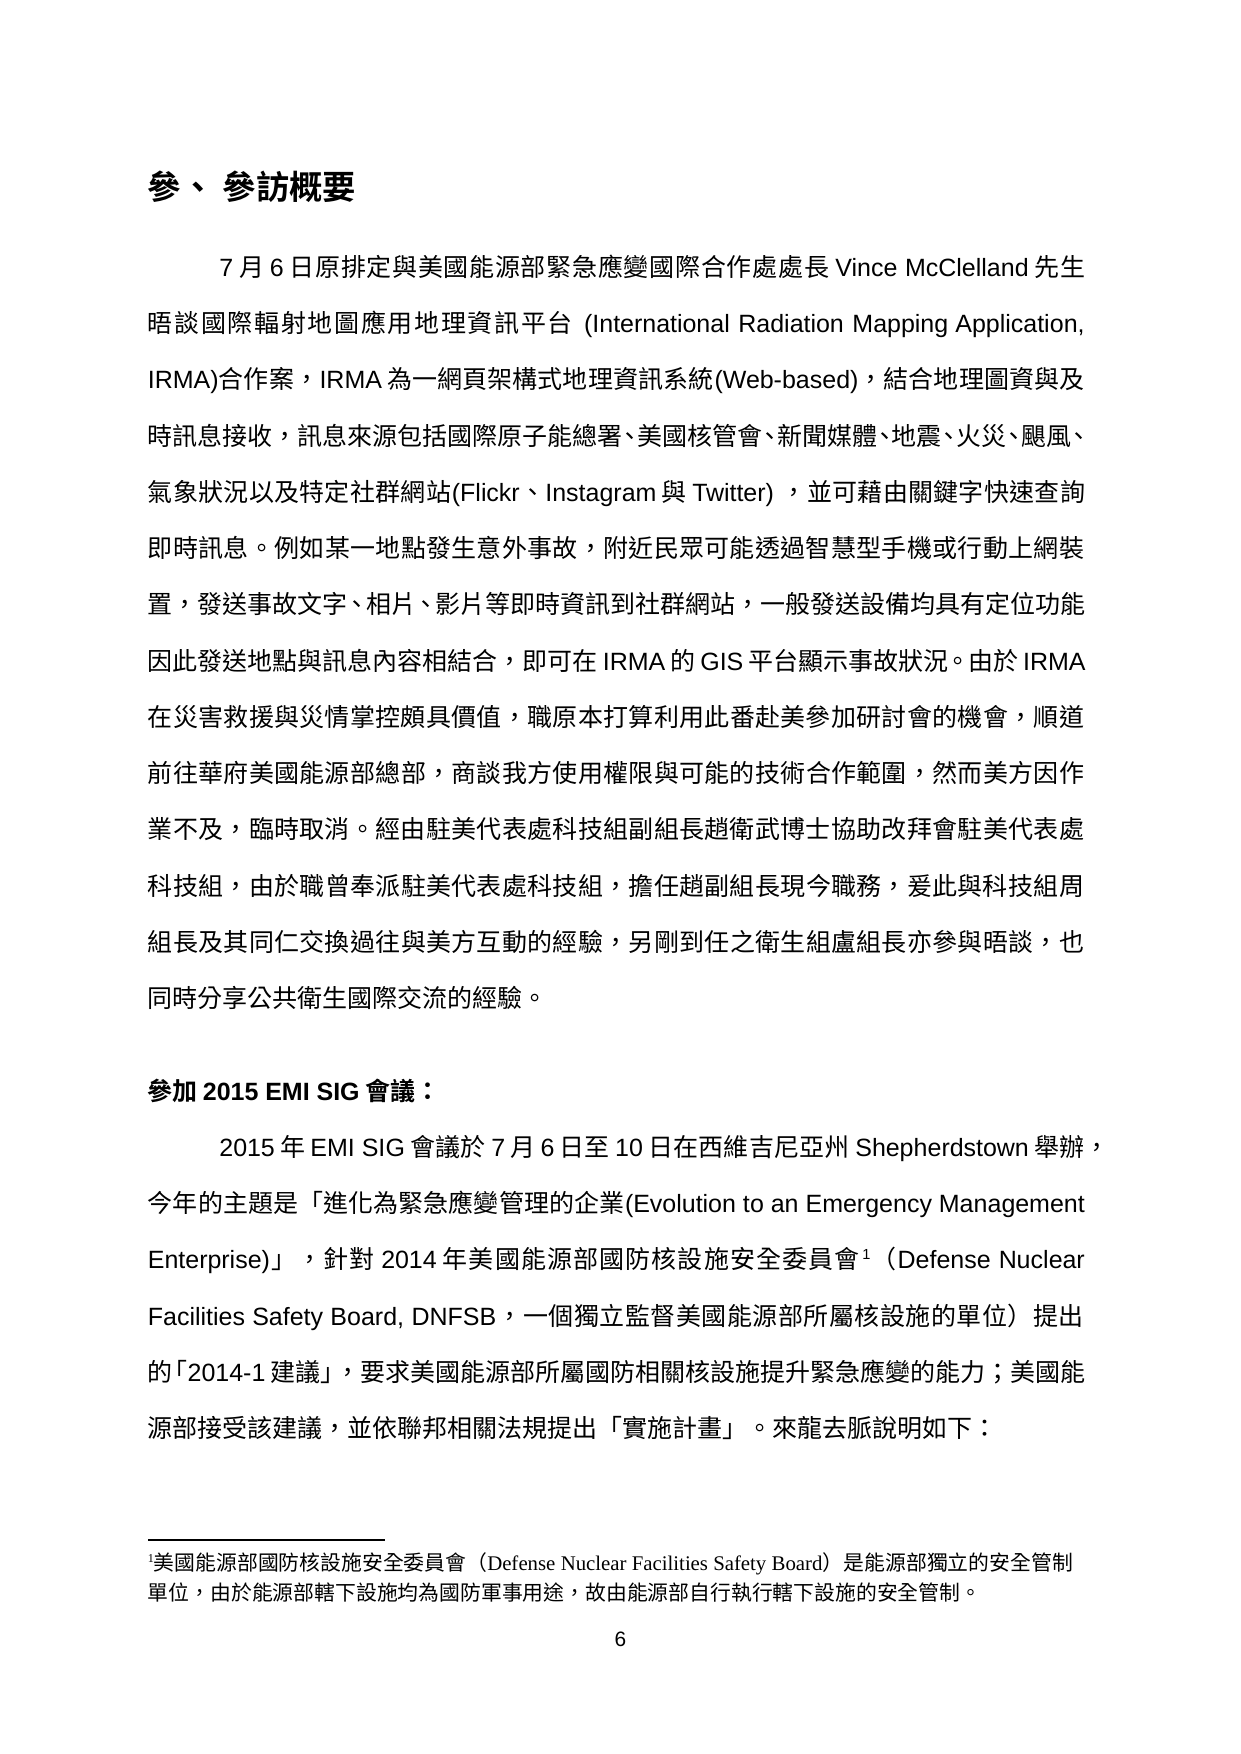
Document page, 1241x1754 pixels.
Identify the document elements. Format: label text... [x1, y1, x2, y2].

text 7月6日原排定與美國能源部緊急應變國際合作處處長Vince McClelland先生晤談國際輻射地圖應用地理資訊平台 (International Radiation Mapping Application, IRMA)合作案，IRMA為一網頁架構式地理資訊系統(Web-based)，結合地理圖資與及時訊息接收，訊息來源包括國際原子能總署、美國核管會、新聞媒體、地震、火災、颶風、氣象狀況以及特定社群網站(Flickr、Instagram與Twitter) ，並可藉由關鍵字快速查詢即時訊息。例如某一地點發生意外事故，附近民眾可能透過智慧型手機或行動上網裝置，發送事故文字、相片、影片等即時資訊到社群網站，一般發送設備均具有定位功能，因此發送地點與訊息內容相結合，即可在IRMA的GIS平台顯示事故狀況。由於IRMA在災害救援與災情掌控頗具價值，職原本打算利用此番赴美參加研討會的機會，順道前往華府美國能源部總部，商談我方使用權限與可能的技術合作範圍，然而美方因作業不及，臨時取消。經由駐美代表處科技組副組長趙衛武博士協助改拜會駐美代表處科技組，由於職曾奉派駐美代表處科技組，擔任趙副組長現今職務，爰此與科技組周組長及其同仁交換過往與美方互動的經驗，另剛到任之衛生組盧組長亦參與晤談，也同時分享公共衛生國際交流的經驗。 [148, 247, 1085, 1016]
list 參訪概要 [148, 148, 1092, 223]
text 2015年EMI SIG會議於7月6日至10日在西維吉尼亞州Shepherdstown舉辦，今年的主題是「進化為緊急應變管理的企業(Evolution to an Emergency Management Enterprise)」，針對2014年美國能源部國防核設施安全委員會（Defense Nuclear Facilities Safety Board, DNFSB，一個獨立監督美國能源部所屬核設施的單位）提出的「2014-1建議」，要求美國能源部所屬國防相關核設施提升緊急應變的能力；美國能源部接受該建議，並依聯邦相關法規提出「實施計畫」。來龍去脈說明如下： [148, 1127, 1085, 1446]
text 參加2015 EMI SIG會議： [148, 1071, 1092, 1109]
text 美國能源部國防核設施安全委員會（Defense Nuclear Facilities Safety Board）是能源部獨立的安全管制單位，由於能源部轄下設施均為國防軍事用途，故由能源部自行執行轄下設施的安全管制。 [148, 1546, 1092, 1606]
